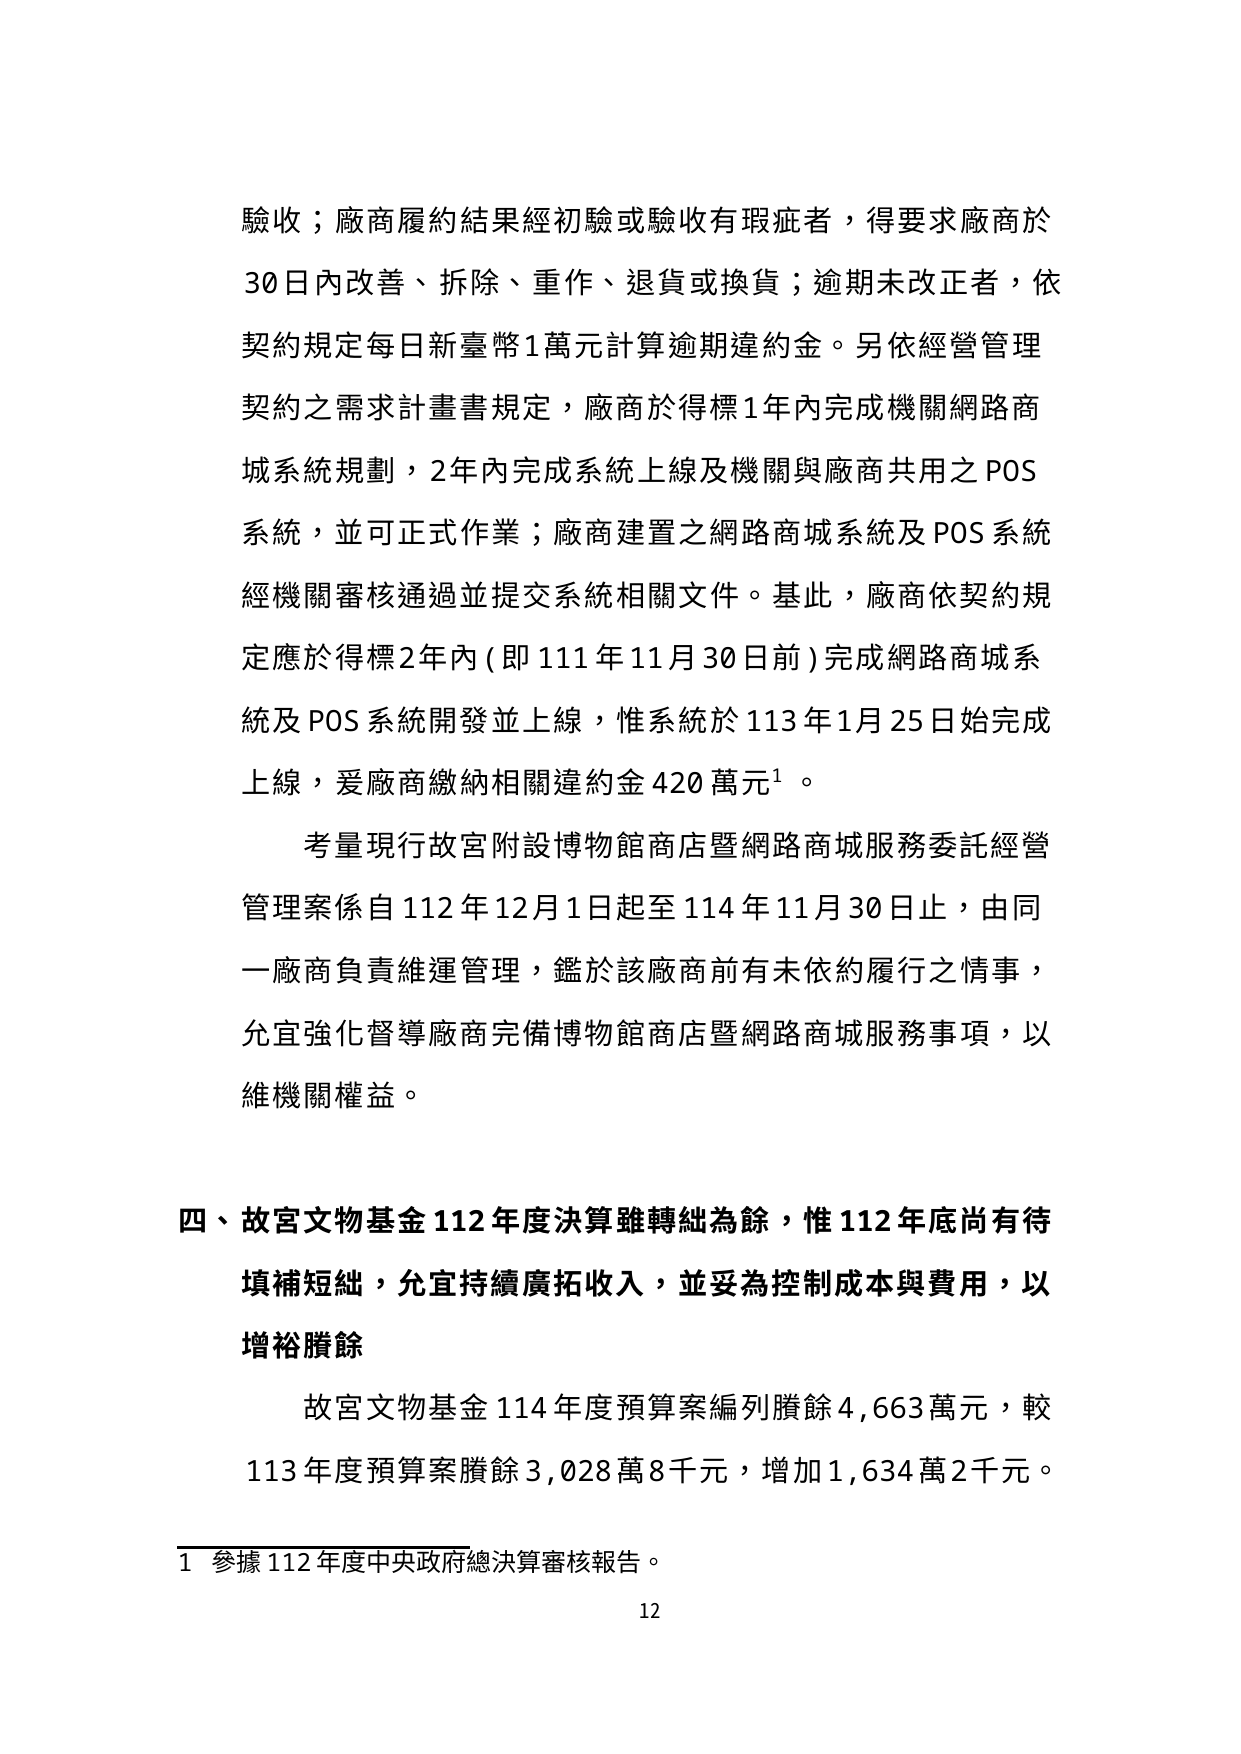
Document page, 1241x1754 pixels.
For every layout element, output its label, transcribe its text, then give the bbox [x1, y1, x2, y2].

text 故宮文物基金114年度預算案編列賸餘4,663萬元，較113年度預算案賸餘3,028萬8千元，增加1,634萬2千元。 [236, 1365, 1063, 1490]
text 四、故宮文物基金112年度決算雖轉絀為餘，惟112年底尚有待填補短絀，允宜持續廣拓收入，並妥為控制成本與費用，以增裕賸餘 [177, 1177, 1063, 1365]
text 考量現行故宮附設博物館商店暨網路商城服務委託經營管理案係自112年12月1日起至114年11月30日止，由同一廠商負責維運管理，鑑於該廠商前有未依約履行之情事，允宜強化督導廠商完備博物館商店暨網路商城服務事項，以維機關權益。 [236, 802, 1063, 1115]
text 參據112年度中央政府總決算審核報告。 [177, 1548, 1063, 1577]
text 驗收；廠商履約結果經初驗或驗收有瑕疵者，得要求廠商於30日內改善、拆除、重作、退貨或換貨；逾期未改正者，依契約規定每日新臺幣1萬元計算逾期違約金。另依經營管理契約之需求計畫書規定，廠商於得標1年內完成機關網路商城系統規劃，2年內完成系統上線及機關與廠商共用之POS系統，並可正式作業；廠商建置之網路商城系統及POS系統經機關審核通過並提交系統相關文件。基此，廠商依契約規定應於得標2年內(即111年11月30日前)完成網路商城系統及POS系統開發並上線，惟系統於113年1月25日始完成上線，爰廠商繳納相關違約金420萬元。 [236, 177, 1063, 802]
